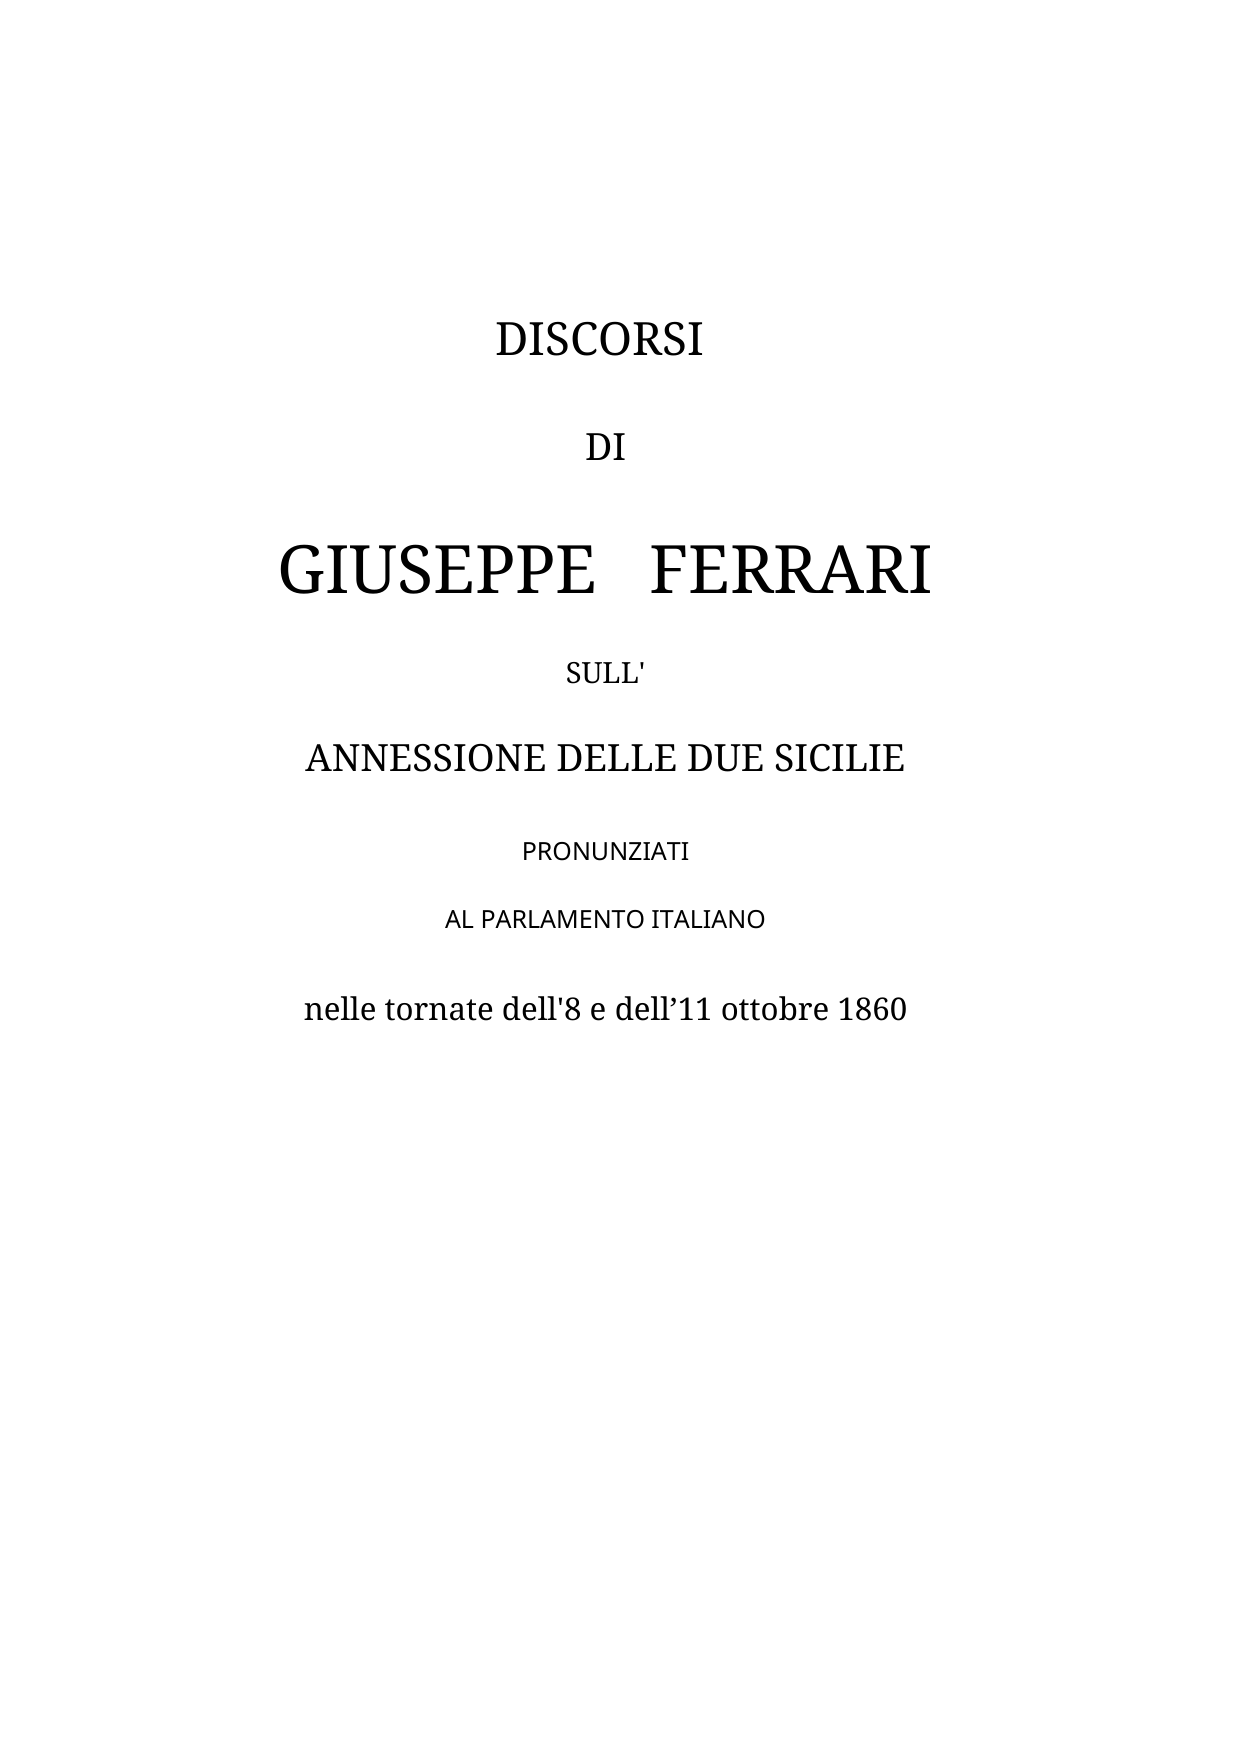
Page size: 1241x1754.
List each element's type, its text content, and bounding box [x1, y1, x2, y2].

text GIUSEPPE FERRARI [207, 522, 974, 613]
text nelle tornate dell'8 e dell’11 ottobre 1860 [207, 987, 974, 1030]
text SULL' [207, 652, 974, 692]
text ANNESSIONE DELLE DUE SICILIE [207, 732, 974, 783]
text PRONUNZIATI [207, 834, 974, 868]
text DI [207, 420, 974, 471]
text DISCORSI [207, 306, 974, 369]
text AL PARLAMENTO ITALIANO [207, 902, 974, 936]
